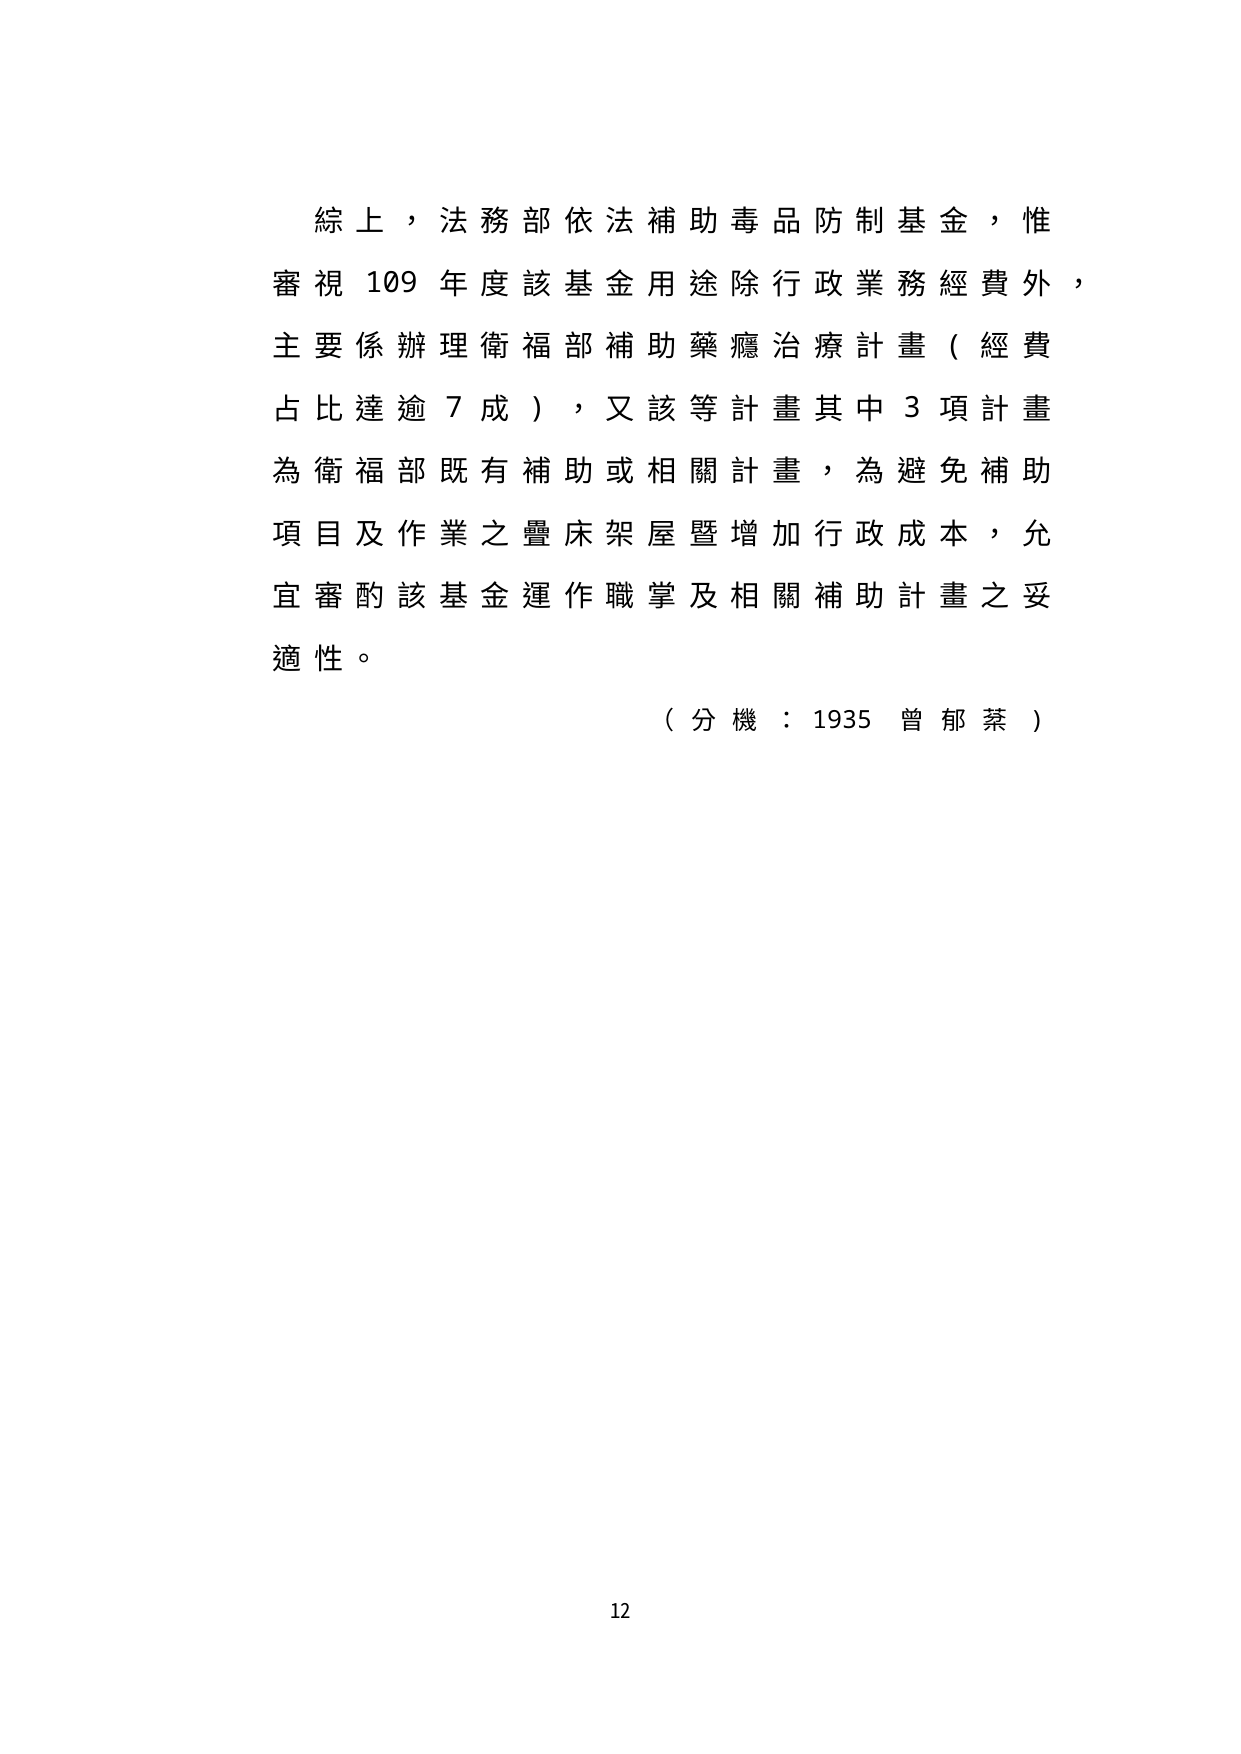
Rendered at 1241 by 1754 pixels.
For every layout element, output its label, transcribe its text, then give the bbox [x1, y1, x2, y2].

text （分機：1935 曾郁棻) [271, 677, 1058, 740]
text 綜上，法務部依法補助毒品防制基金，惟審視109年度該基金用途除行政業務經費外，主要係辦理衛福部補助藥癮治療計畫(經費占比達逾7成)，又該等計畫其中3項計畫為衛福部既有補助或相關計畫，為避免補助項目及作業之疊床架屋暨增加行政成本，允宜審酌該基金運作職掌及相關補助計畫之妥適性。 [242, 177, 1058, 677]
